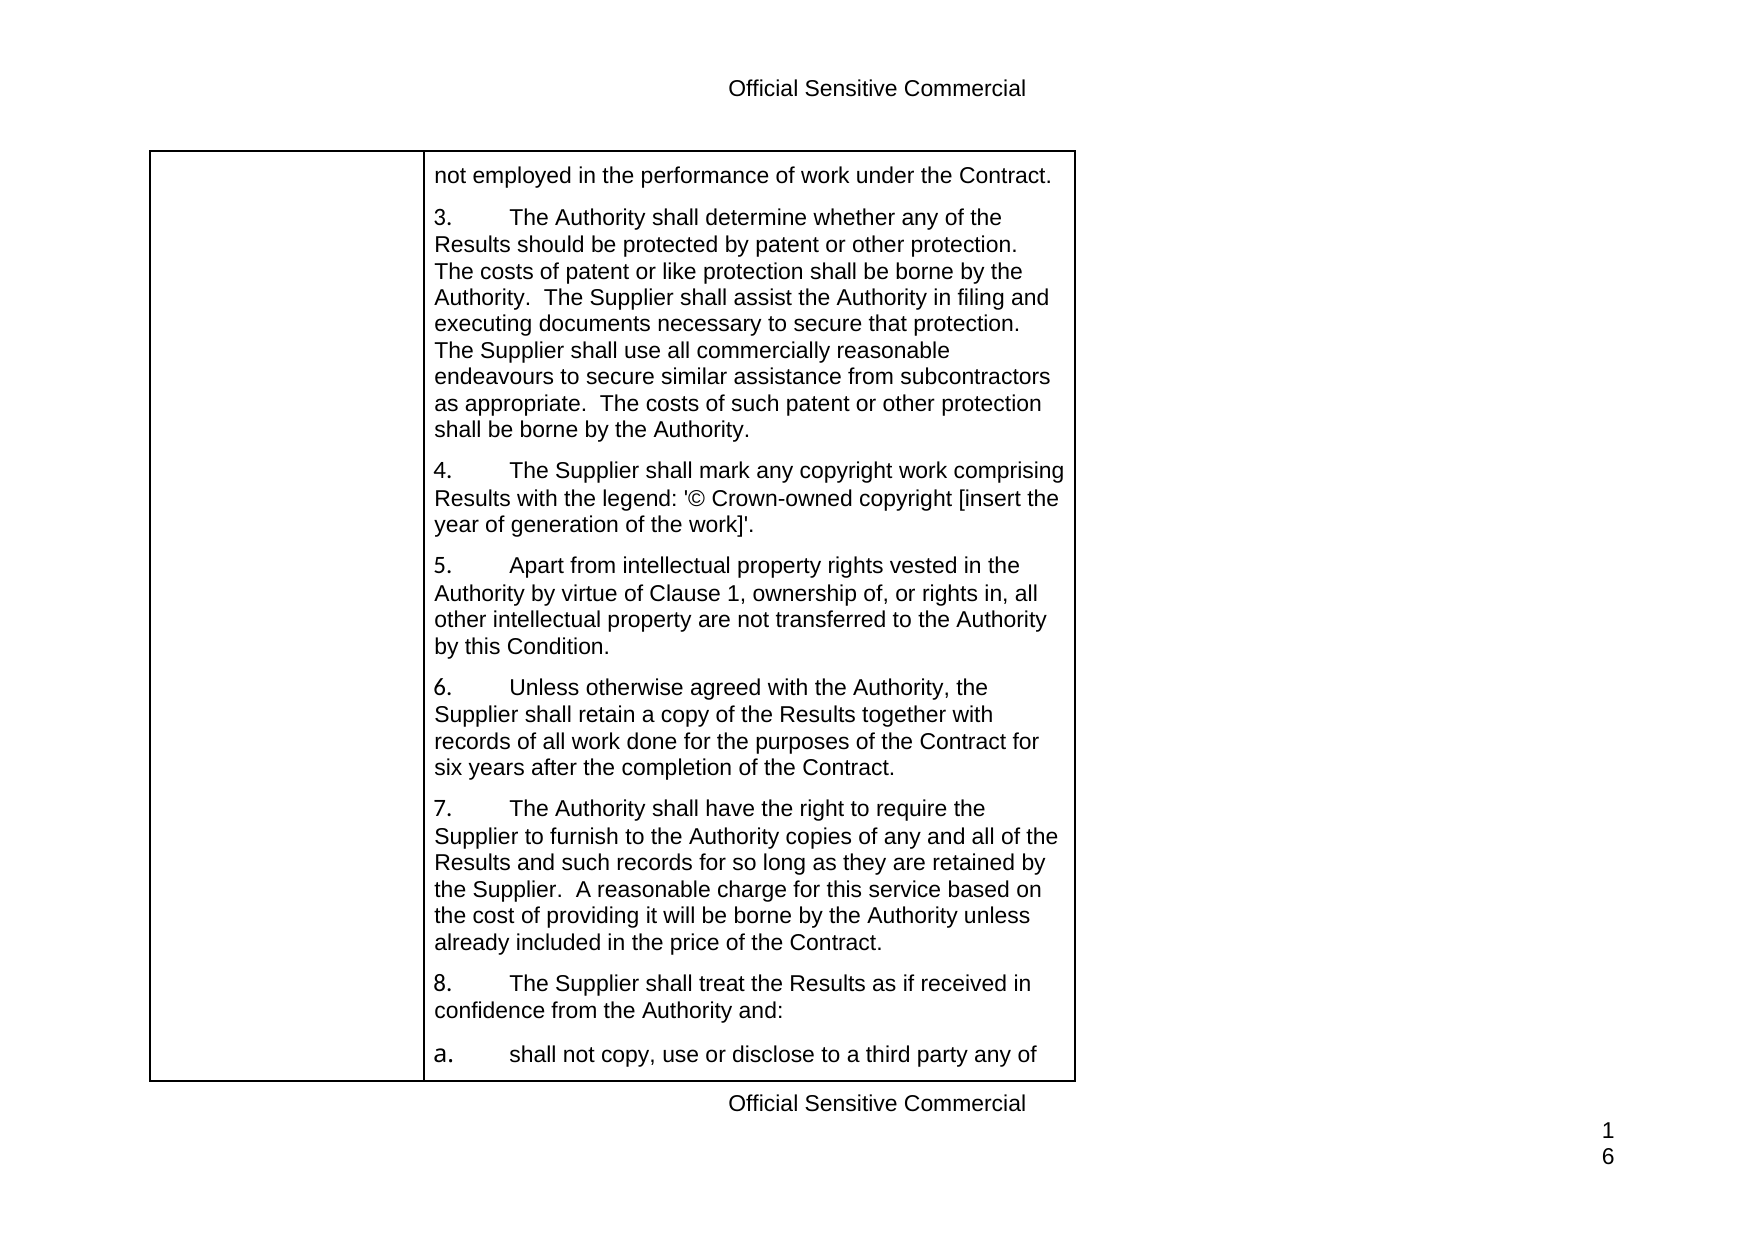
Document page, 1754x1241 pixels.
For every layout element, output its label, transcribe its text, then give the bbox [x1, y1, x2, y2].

table_cell [151, 152, 423, 1080]
table_cell not employed in the performance of work under the Contract. The Authority shall determine whether any of the Results should be protected by patent or other protection. The costs of patent or like protection shall be borne by the Authority. The Supplier shall assist the Authority in filing and executing documents necessary to secure that protection. The Supplier shall use all commercially reasonable endeavours to secure similar assistance from subcontractors as appropriate. The costs of such patent or other protection shall be borne by the Authority. The Supplier shall mark any copyright work comprising Results with the legend: '© Crown-owned copyright [insert the year of generation of the work]'. Apart from intellectual property rights vested in the Authority by virtue of Clause 1, ownership of, or rights in, all other intellectual property are not transferred to the Authority by this Condition. Unless otherwise agreed with the Authority, the Supplier shall retain a copy of the Results together with records of all work done for the purposes of the Contract for six years after the completion of the Contract. The Authority shall have the right to require the Supplier to furnish to the Authority copies of any and all of the Results and such records for so long as they are retained by the Supplier. A reasonable charge for this service based on the cost of providing it will be borne by the Authority unless already included in the price of the Contract. The Supplier shall treat the Results as if received in confidence from the Authority and: shall not copy, use or disclose to a third party any of [425, 152, 1074, 1080]
